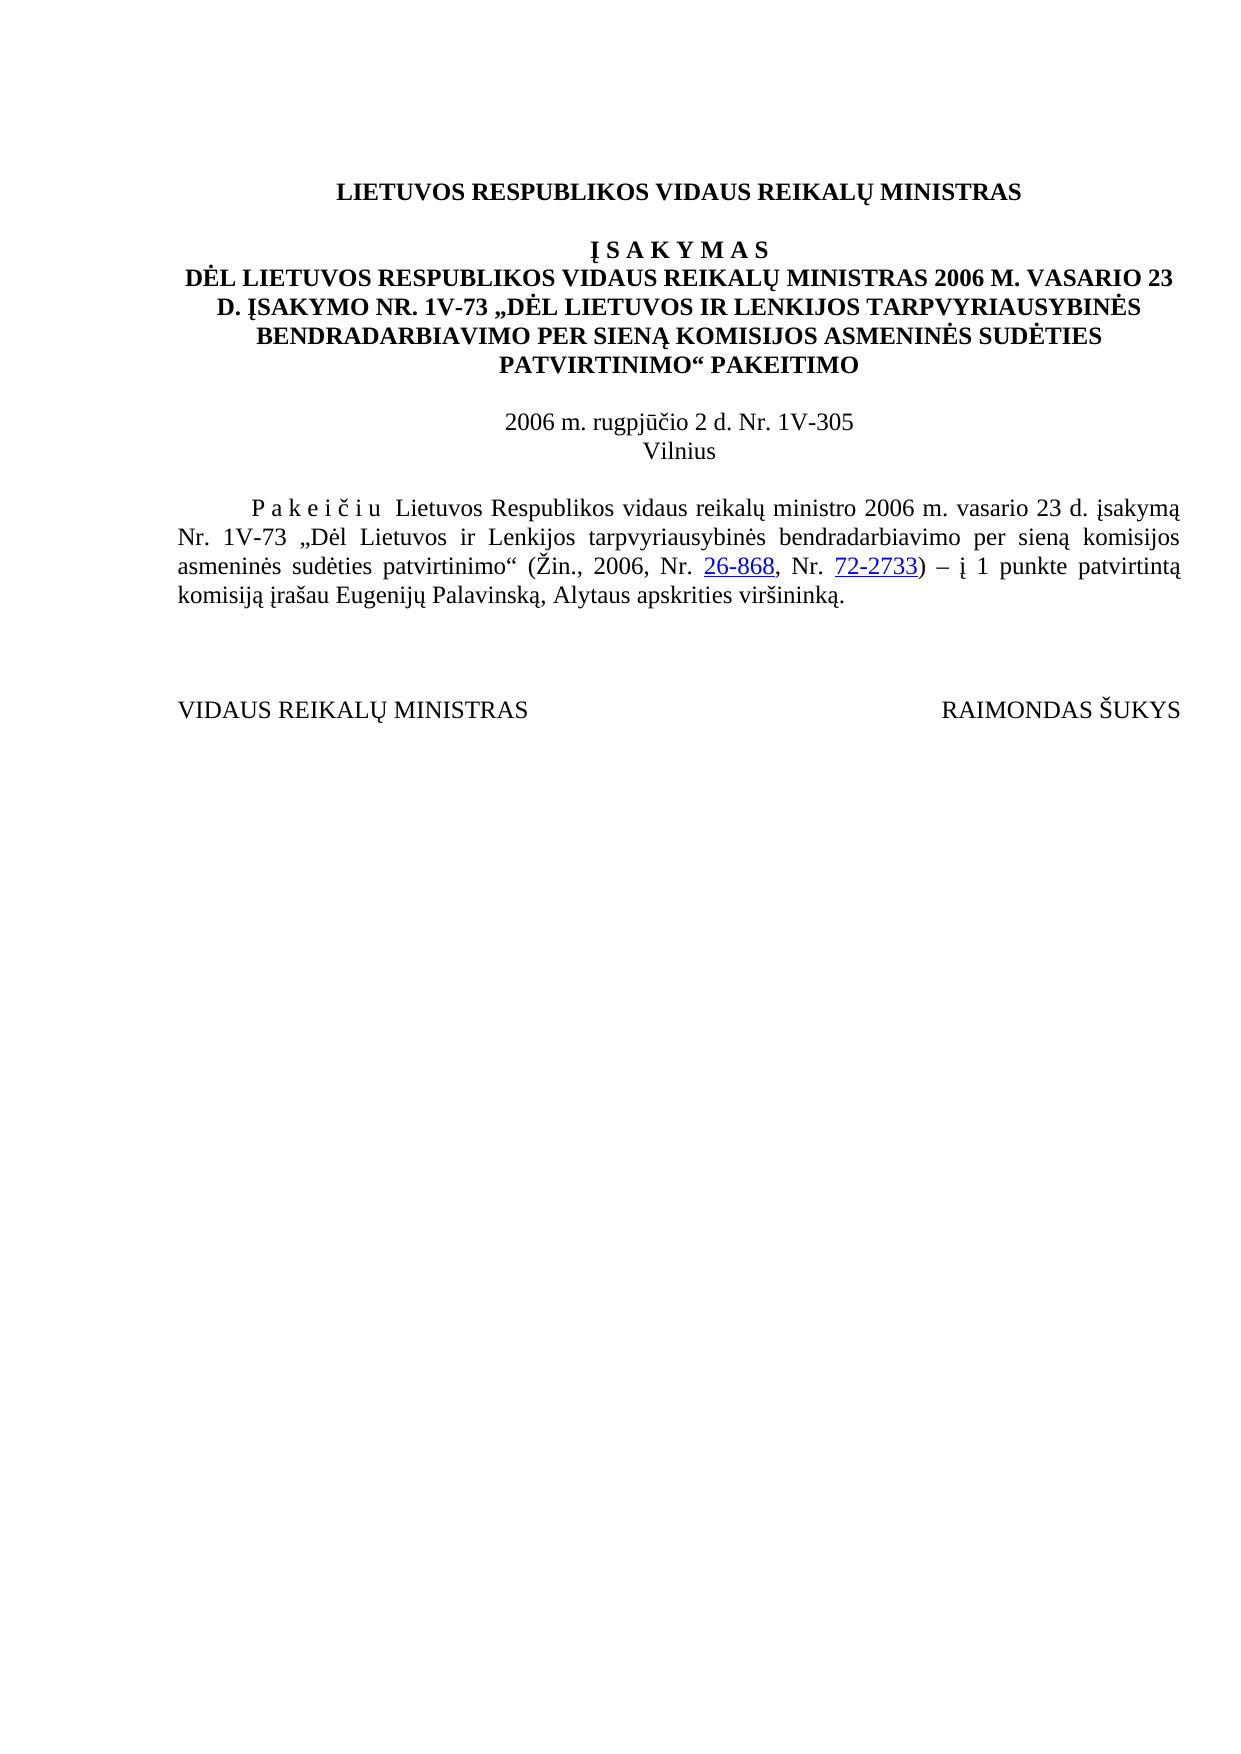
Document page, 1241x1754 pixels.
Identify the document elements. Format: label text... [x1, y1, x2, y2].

text Pakeičiu Lietuvos Respublikos vidaus reikalų ministro 2006 m. vasario 23 d. įsakymą Nr. 1V-73 „Dėl Lietuvos ir Lenkijos tarpvyriausybinės bendradarbiavimo per sieną komisijos asmeninės sudėties patvirtinimo“ (Žin., 2006, Nr. 26-868, Nr. 72-2733) – į 1 punkte patvirtintą komisiją įrašau Eugenijų Palavinską, Alytaus apskrities viršininką. [177, 493, 1181, 608]
text Į S A K Y M A S [177, 235, 1181, 263]
text Vilnius [177, 436, 1181, 465]
text DĖL LIETUVOS RESPUBLIKOS VIDAUS REIKALŲ MINISTRAS 2006 M. VASARIO 23 D. ĮSAKYMO NR. 1V-73 „DĖL LIETUVOS IR LENKIJOS TARPVYRIAUSYBINĖS BENDRADARBIAVIMO PER SIENĄ KOMISIJOS ASMENINĖS SUDĖTIES PATVIRTINIMO“ PAKEITIMO [177, 263, 1181, 378]
text LIETUVOS RESPUBLIKOS VIDAUS REIKALŲ MINISTRAS [177, 177, 1181, 206]
text VIDAUS REIKALŲ MINISTRAS RAIMONDAS ŠUKYS [177, 695, 1181, 723]
text 2006 m. rugpjūčio 2 d. Nr. 1V-305 [177, 407, 1181, 436]
